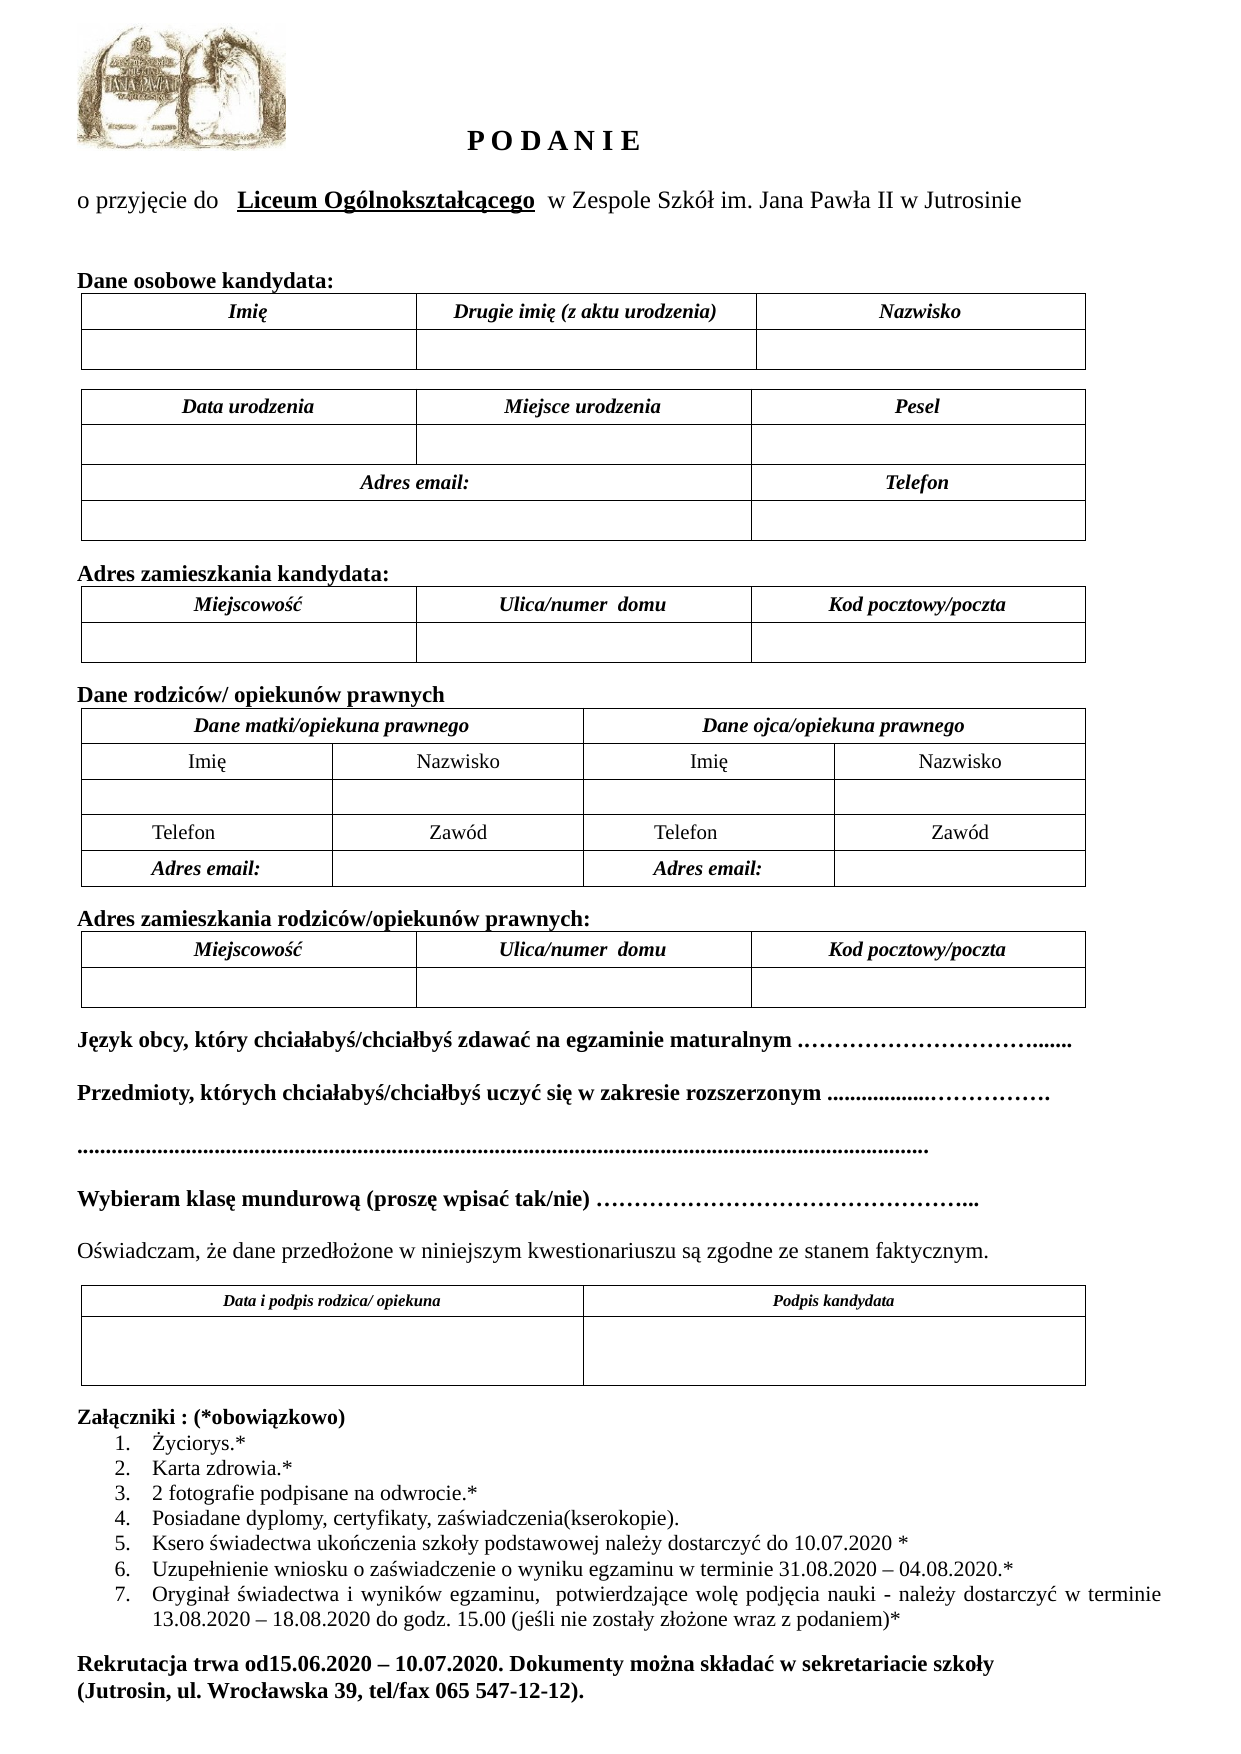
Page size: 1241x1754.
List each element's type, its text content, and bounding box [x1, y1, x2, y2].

list Posiadane dyplomy, certyfikaty, zaświadczenia(kserokopie). [114, 1505, 1163, 1530]
text Przedmioty, których chciałabyś/chciałbyś uczyć się w zakresie rozszerzonym ..................……………. [77, 1079, 1163, 1106]
table_header Data i podpis rodzica/ opiekuna [82, 1286, 583, 1316]
table_header Dane matki/opiekuna prawnego [82, 709, 583, 743]
table_header Imię [82, 294, 416, 329]
text Załączniki : (*obowiązkowo) [77, 1404, 1163, 1429]
table_cell [82, 968, 416, 1007]
table_cell [752, 968, 1085, 1007]
text (Jutrosin, ul. Wrocławska 39, tel/fax 065 547-12-12). [77, 1677, 1163, 1703]
table_cell [835, 851, 1085, 886]
table_cell [584, 1317, 1085, 1385]
picture [76, 23, 286, 151]
table_cell [333, 780, 583, 814]
table_cell Nazwisko [835, 744, 1085, 779]
text Dane rodziców/ opiekunów prawnych [77, 681, 1163, 707]
text P O D A N I E [77, 24, 1163, 157]
list 2 fotografie podpisane na odwrocie.* [114, 1480, 1163, 1505]
list Ksero świadectwa ukończenia szkoły podstawowej należy dostarczyć do 10.07.2020 * [114, 1530, 1163, 1556]
table_cell [333, 851, 583, 886]
list Uzupełnienie wniosku o zaświadczenie o wyniku egzaminu w terminie 31.08.2020 – 04.08.2020.* [114, 1556, 1163, 1581]
table_cell Adres email: [82, 851, 332, 886]
table_header Nazwisko [757, 294, 1085, 329]
list Karta zdrowia.* [114, 1455, 1163, 1480]
text Adres zamieszkania kandydata: [77, 559, 1163, 586]
table_cell [752, 623, 1085, 662]
table_cell [82, 780, 332, 814]
table_cell Telefon [752, 465, 1085, 500]
table_cell Nazwisko [333, 744, 583, 779]
list Życiorys.* [114, 1429, 1163, 1455]
text Adres zamieszkania rodziców/opiekunów prawnych: [77, 905, 1163, 931]
table_cell [82, 623, 416, 662]
table_header Podpis kandydata [584, 1286, 1085, 1316]
table_header Pesel [752, 390, 1085, 424]
table_cell [82, 425, 416, 464]
table_cell [417, 330, 756, 369]
table_cell Imię [584, 744, 834, 779]
text Rekrutacja trwa od15.06.2020 – 10.07.2020. Dokumenty można składać w sekretariacie szkoły [77, 1650, 1163, 1677]
list Oryginał świadectwa i wyników egzaminu, potwierdzające wolę podjęcia nauki - należy dostarczyć w terminie 13.08.2020 – 18.08.2020 do godz. 15.00 (jeśli nie zostały złożone wraz z podaniem)* [114, 1581, 1163, 1631]
text Dane osobowe kandydata: [77, 267, 1163, 293]
table_header Drugie imię (z aktu urodzenia) [417, 294, 756, 329]
table_header Ulica/numer domu [417, 587, 751, 622]
table_cell [82, 1317, 583, 1385]
table_cell [752, 425, 1085, 464]
table_header Dane ojca/opiekuna prawnego [584, 709, 1085, 743]
text Język obcy, który chciałabyś/chciałbyś zdawać na egzaminie maturalnym .…………………………....... [77, 1026, 1163, 1053]
table_cell [752, 501, 1085, 540]
table_cell Adres email: [584, 851, 834, 886]
text o przyjęcie do Liceum Ogólnokształcącego w Zespole Szkół im. Jana Pawła II w Jutrosinie [77, 185, 1163, 214]
text Wybieram klasę mundurową (proszę wpisać tak/nie) …………………………………………... [77, 1184, 1163, 1211]
table_cell [584, 780, 834, 814]
table_cell [417, 425, 751, 464]
table_cell [82, 501, 751, 540]
text Oświadczam, że dane przedłożone w niniejszym kwestionariuszu są zgodne ze stanem faktycznym. [77, 1237, 1163, 1264]
table_cell Adres email: [82, 465, 751, 500]
table_header Miejscowość [82, 932, 416, 967]
table_cell Imię [82, 744, 332, 779]
table_header Data urodzenia [82, 390, 416, 424]
table_header Miejscowość [82, 587, 416, 622]
table_cell Zawód [333, 815, 583, 850]
table_header Ulica/numer domu [417, 932, 751, 967]
table_header Miejsce urodzenia [417, 390, 751, 424]
table_cell Telefon [584, 815, 834, 850]
table_cell [82, 330, 416, 369]
table_header Kod pocztowy/poczta [752, 587, 1085, 622]
text ..................................................................................................................................................... [77, 1132, 1163, 1158]
table_cell Zawód [835, 815, 1085, 850]
table_cell [835, 780, 1085, 814]
table_cell [417, 623, 751, 662]
table_header Kod pocztowy/poczta [752, 932, 1085, 967]
table_cell Telefon [82, 815, 332, 850]
table_cell [757, 330, 1085, 369]
table_cell [417, 968, 751, 1007]
